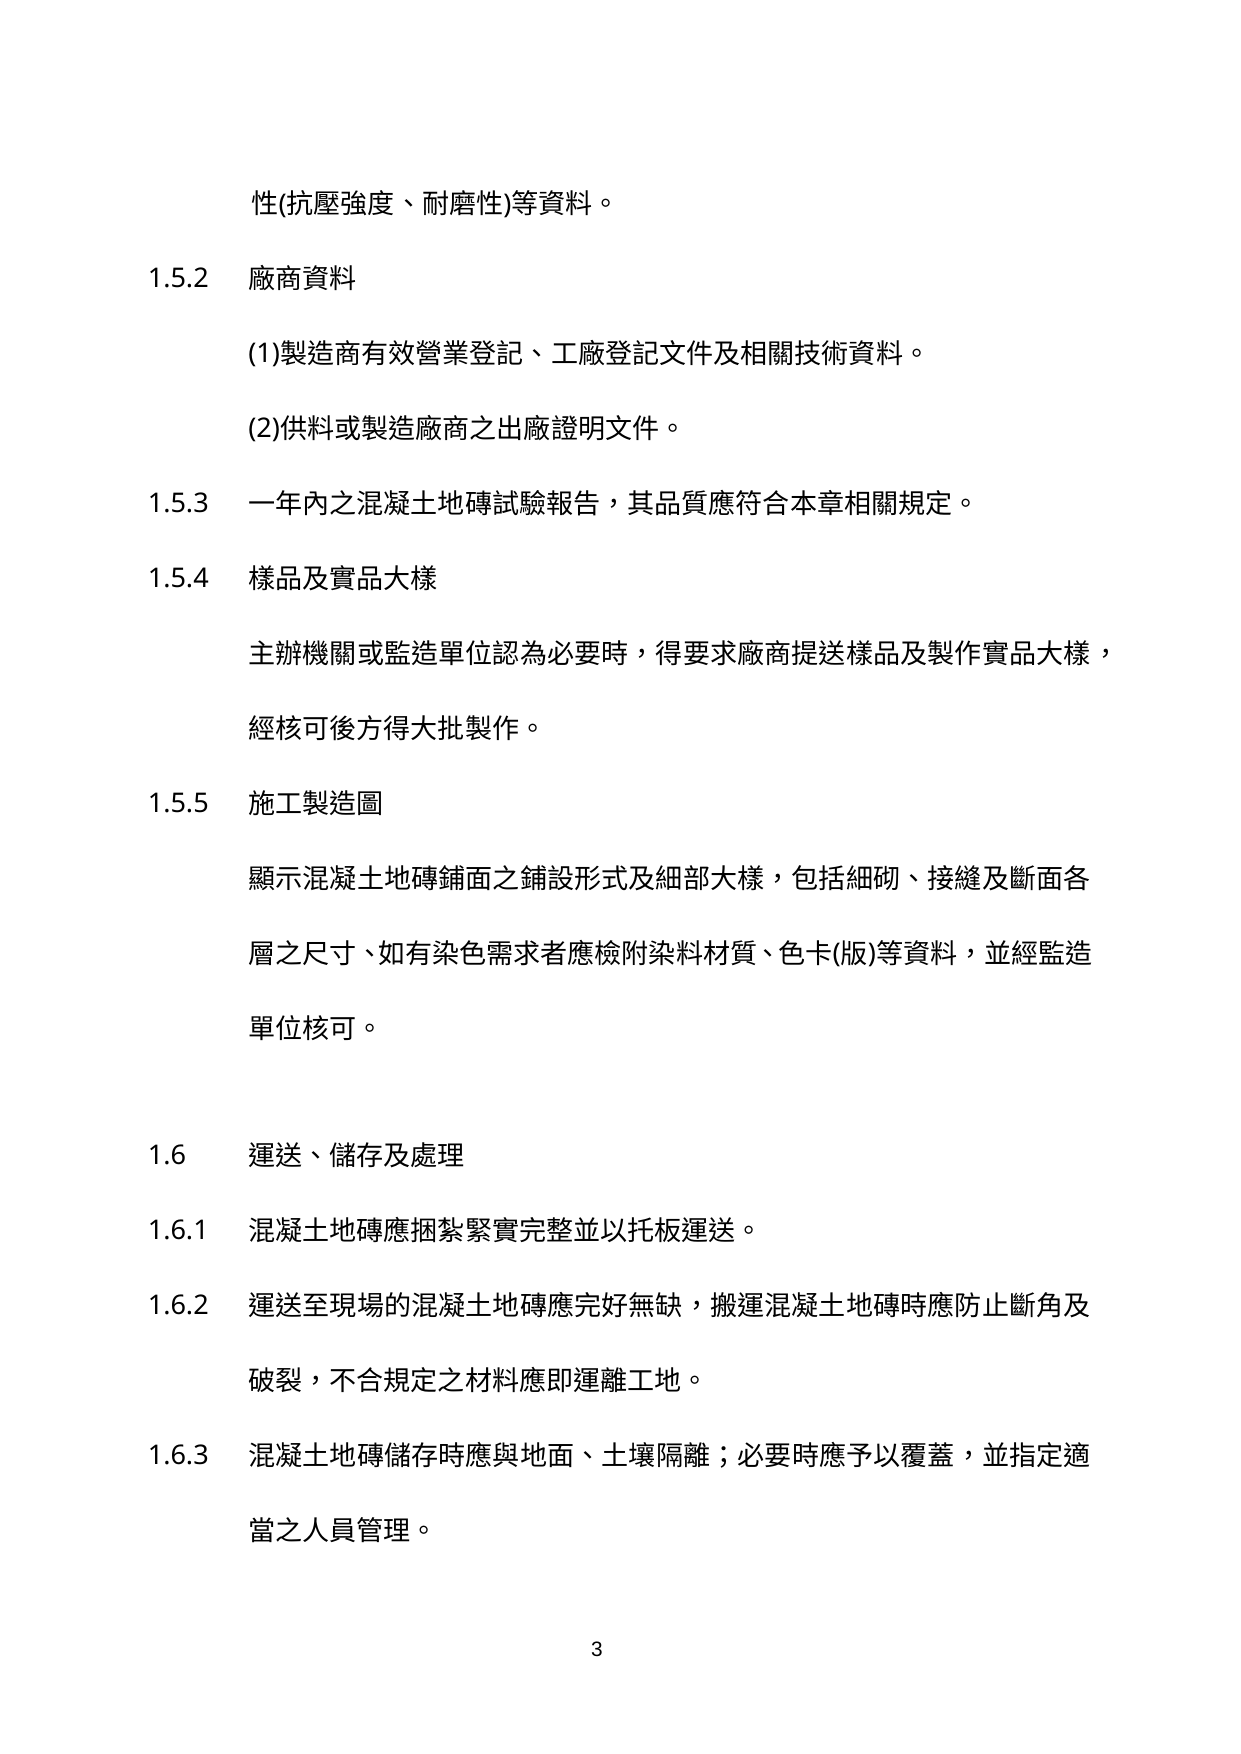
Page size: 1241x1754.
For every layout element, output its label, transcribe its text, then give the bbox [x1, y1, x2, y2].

text 1.5.3 一年內之混凝土地磚試驗報告，其品質應符合本章相關規定。 [148, 464, 1092, 539]
text 性(抗壓強度、耐磨性)等資料。 [251, 164, 1092, 239]
text 1.5.2 廠商資料 [148, 239, 1092, 314]
text (2)供料或製造廠商之出廠證明文件。 [248, 389, 1092, 464]
text 顯示混凝土地磚鋪面之鋪設形式及細部大樣，包括細砌、接縫及斷面各層之尺寸、如有染色需求者應檢附染料材質、色卡(版)等資料，並經監造單位核可。 [248, 839, 1092, 1064]
text 1.6.2 運送至現場的混凝土地磚應完好無缺，搬運混凝土地磚時應防止斷角及破裂，不合規定之材料應即運離工地。 [148, 1267, 1092, 1417]
text 1.5.4 樣品及實品大樣 [148, 539, 1092, 614]
text 1.6 運送、儲存及處理 [148, 1117, 1092, 1192]
text 1.5.5 施工製造圖 [148, 764, 1092, 839]
text 1.6.1 混凝土地磚應捆紮緊實完整並以托板運送。 [148, 1192, 1092, 1267]
text 1.6.3 混凝土地磚儲存時應與地面、土壤隔離；必要時應予以覆蓋，並指定適當之人員管理。 [148, 1417, 1092, 1567]
text 主辦機關或監造單位認為必要時，得要求廠商提送樣品及製作實品大樣，經核可後方得大批製作。 [248, 614, 1092, 764]
text (1)製造商有效營業登記、工廠登記文件及相關技術資料。 [248, 314, 1092, 389]
